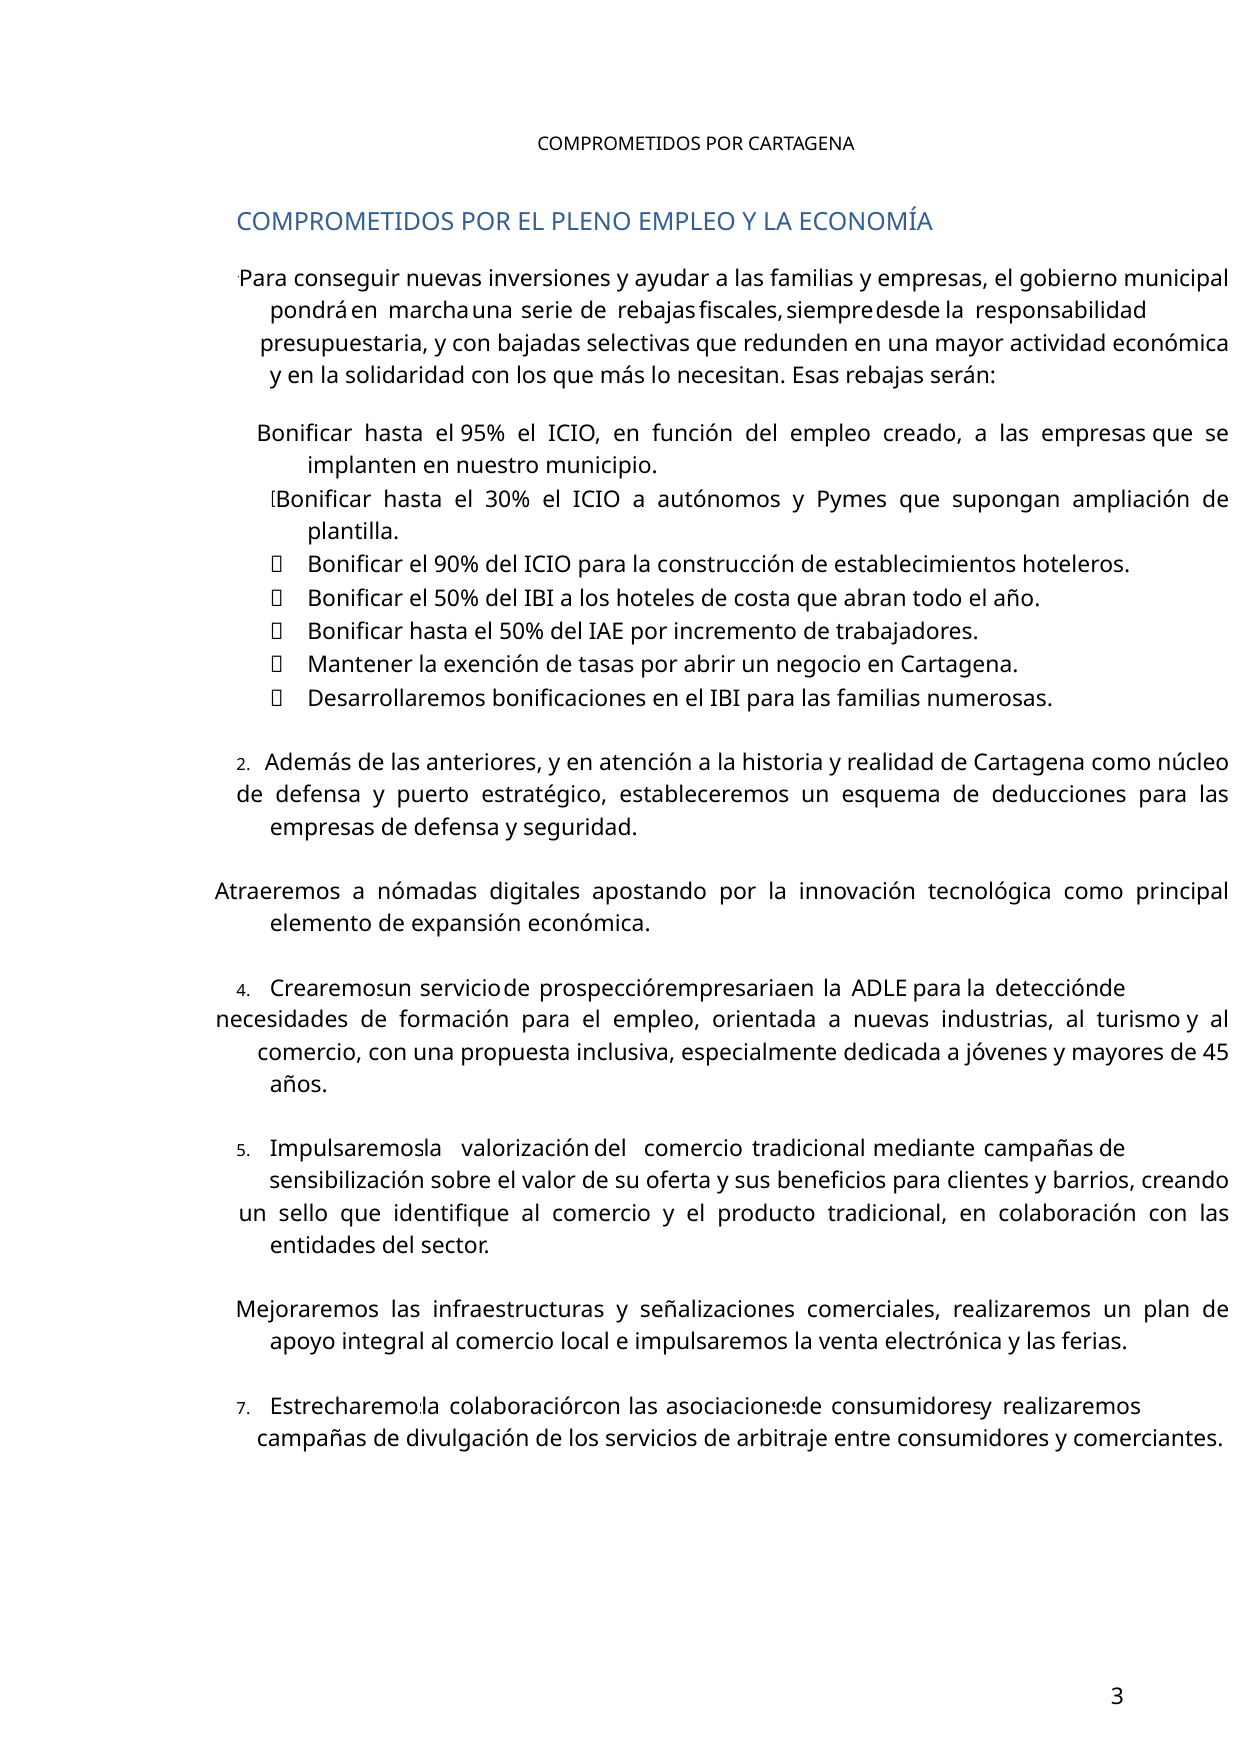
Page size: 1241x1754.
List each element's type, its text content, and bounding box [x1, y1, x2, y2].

text plantilla. [307, 515, 406, 546]
text Impulsaremos [269, 1132, 423, 1163]
text la [423, 1132, 448, 1163]
text prospección [539, 971, 664, 1003]
text colaboración [449, 1390, 582, 1421]
text  [269, 483, 275, 514]
text Mejoraremos las infraestructuras y señalizaciones comerciales, realizaremos un plan de [235, 1293, 1240, 1324]
text marcha [388, 294, 472, 326]
text en [351, 294, 384, 326]
text y [980, 1390, 998, 1421]
text las [628, 1390, 664, 1421]
text la [945, 294, 970, 326]
text Desarrollaremos bonificaciones en el IBI para las familias numerosas. [307, 682, 1063, 713]
text Estrecharemos [269, 1390, 421, 1421]
text presupuestaria, y con bajadas selectivas que redunden en una mayor actividad económica [259, 327, 1240, 358]
text 5. [236, 1139, 251, 1162]
text Además de las anteriores, y en atención a la historia y realidad de Cartagena como núcleo [264, 746, 1240, 777]
text siempre [786, 294, 875, 326]
text campañas de divulgación de los servicios de arbitraje entre consumidores y comerciantes. [257, 1422, 1240, 1453]
text 2. [236, 753, 251, 776]
text COMPROMETIDOS POR EL PLENO EMPLEO Y LA ECONOMÍA [236, 203, 940, 238]
text fiscales, [699, 294, 786, 326]
text  [269, 615, 283, 646]
text Bonificar hasta el 50% del IAE por incremento de trabajadores. [307, 615, 988, 646]
text la [421, 1390, 446, 1421]
text sensibilización sobre el valor de su oferta y sus beneficios para clientes y barrios, creando [269, 1164, 1240, 1196]
text COMPROMETIDOS POR CARTAGENA [537, 130, 860, 156]
text valorización [461, 1132, 594, 1163]
text comercio [644, 1132, 749, 1163]
text Bonificar el 90% del ICIO para la construcción de establecimientos hoteleros. [307, 548, 1140, 579]
text 7. [236, 1396, 251, 1419]
text empresas de defensa y seguridad. [269, 811, 646, 842]
text en [787, 971, 821, 1003]
text rebajas [617, 294, 699, 326]
text  [269, 648, 283, 680]
text comercio, con una propuesta inclusiva, especialmente dedicada a jóvenes y mayores de 45 [257, 1036, 1240, 1067]
text  [269, 548, 283, 579]
text la [823, 971, 848, 1003]
text elemento de expansión económica. [269, 907, 658, 938]
text ADLE [851, 971, 912, 1003]
text realizaremos [1002, 1390, 1148, 1421]
text un sello que identifique al comercio y el producto tradicional, en colaboración con las [238, 1197, 1240, 1228]
text detección [995, 971, 1099, 1003]
text la [966, 971, 991, 1003]
text de [503, 971, 536, 1003]
text de [1098, 1132, 1132, 1163]
text de [1099, 971, 1132, 1003]
text servicio [419, 971, 503, 1003]
text campañas [983, 1132, 1098, 1163]
text para [912, 971, 966, 1003]
text apoyo integral al comercio local e impulsaremos la venta electrónica y las ferias. [269, 1325, 1138, 1356]
text asociaciones [666, 1390, 795, 1421]
text y en la solidaridad con los que más lo necesitan. Esas rebajas serán: [269, 359, 1006, 390]
text con [582, 1390, 627, 1421]
text Bonificar hasta el 30% el ICIO a autónomos y Pymes que supongan ampliación de [275, 483, 1240, 514]
text tradicional [752, 1132, 872, 1163]
text entidades del sector. [269, 1229, 497, 1260]
text desde [875, 294, 945, 326]
text del [594, 1132, 633, 1163]
text pondrá [269, 294, 351, 326]
text años. [269, 1068, 334, 1099]
text consumidores, [831, 1390, 980, 1421]
text una [472, 294, 519, 326]
text Crearemos [269, 971, 383, 1003]
text Bonificar hasta el 95% el ICIO, en función del empleo creado, a las empresas que se [256, 417, 1240, 448]
text mediante [873, 1132, 982, 1163]
text de defensa y puerto estratégico, estableceremos un esquema de deducciones para las [236, 778, 1240, 810]
text de [580, 294, 613, 326]
text  [269, 682, 283, 713]
text implanten en nuestro municipio. [307, 449, 666, 481]
text de [795, 1390, 828, 1421]
text Atraeremos a nómadas digitales apostando por la innovación tecnológica como principal [214, 875, 1240, 906]
text Para conseguir nuevas inversiones y ayudar a las familias y empresas, el gobierno municipal [239, 262, 1240, 293]
text 3 [1111, 1680, 1130, 1711]
text Bonificar el 50% del IBI a los hoteles de costa que abran todo el año. [307, 582, 1050, 613]
text 4. [236, 978, 251, 1001]
text necesidades de formación para el empleo, orientada a nuevas industrias, al turismo y al [215, 1003, 1240, 1035]
text empresarial [664, 971, 787, 1003]
text serie [521, 294, 579, 326]
text responsabilidad [975, 294, 1154, 326]
text Mantener la exención de tasas por abrir un negocio en Cartagena. [307, 648, 1028, 680]
text un [383, 971, 418, 1003]
text  [269, 582, 283, 613]
